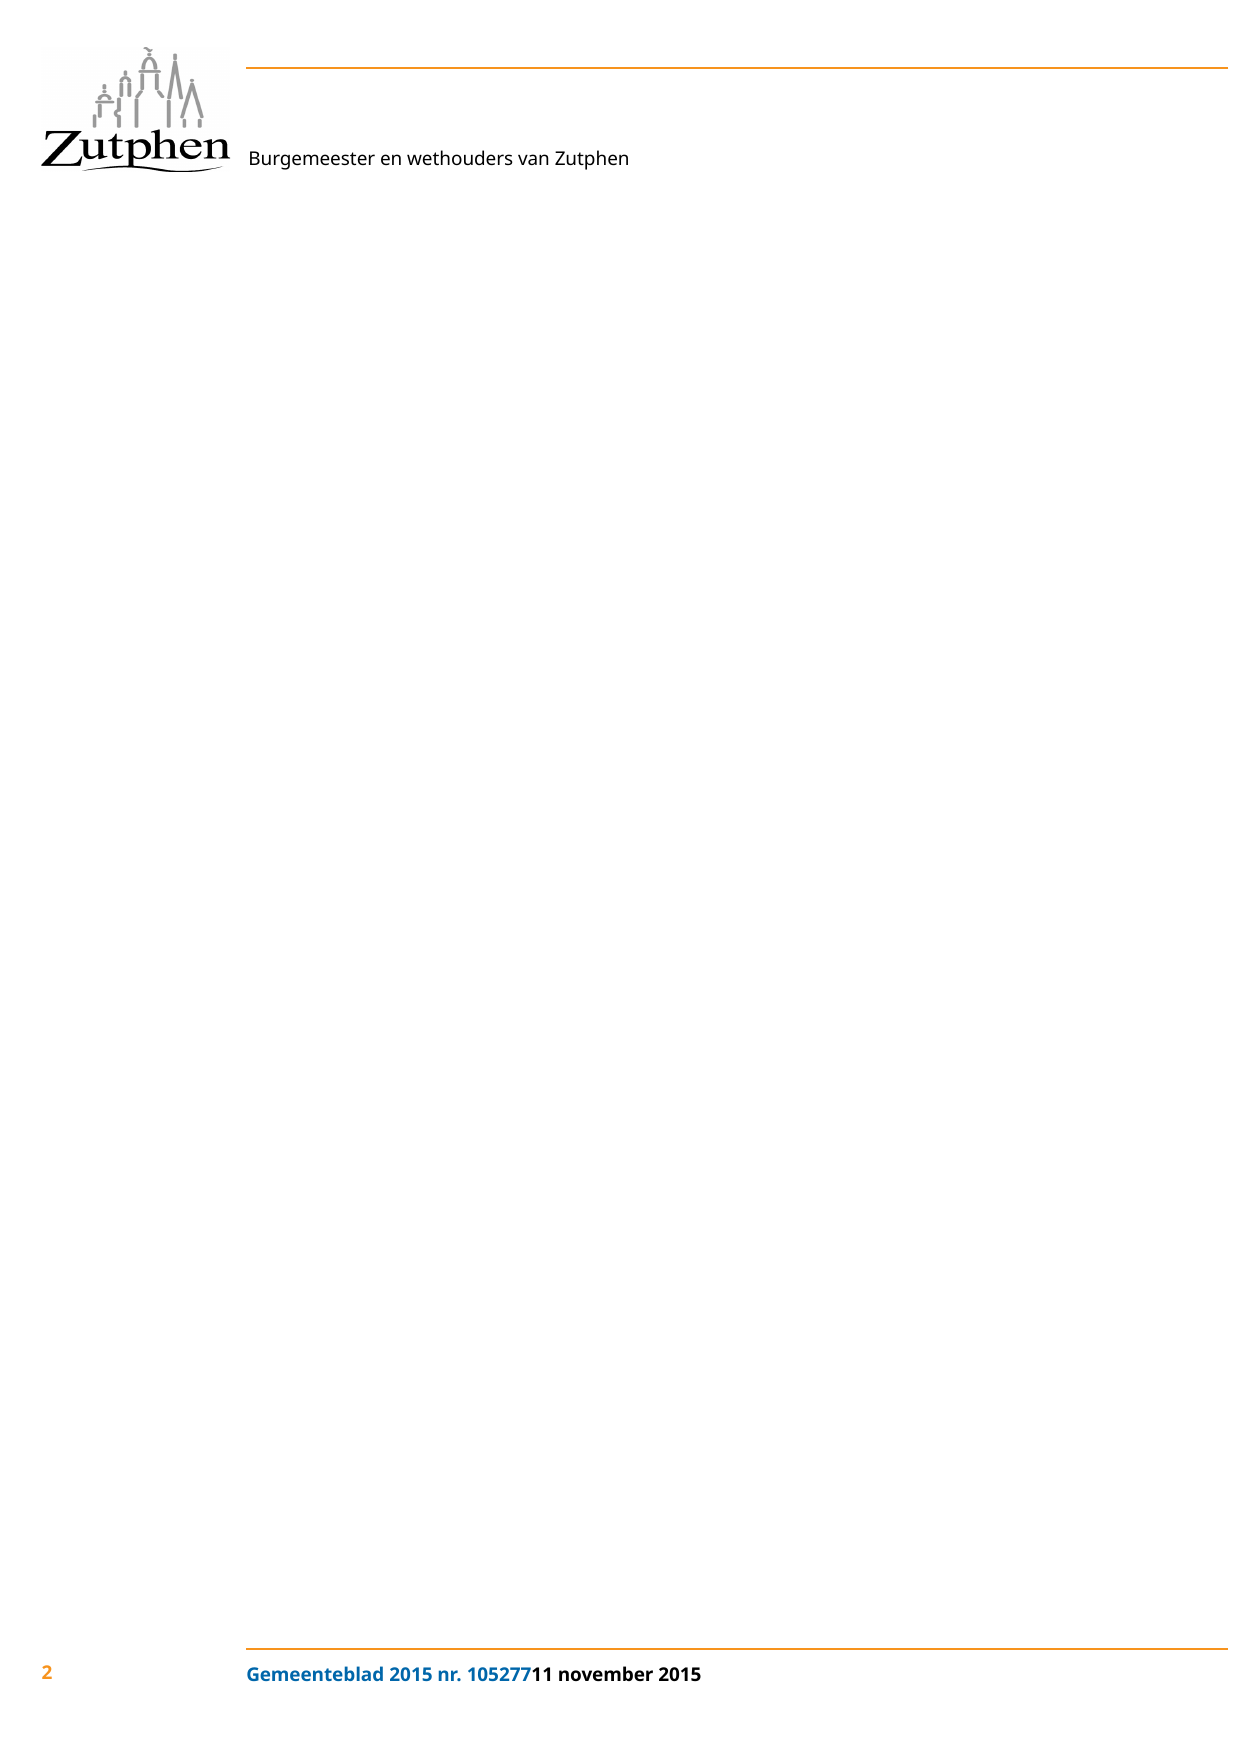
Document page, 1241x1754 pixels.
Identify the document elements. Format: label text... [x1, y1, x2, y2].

picture [41, 47, 231, 172]
text Burgemeester en wethouders van Zutphen [248, 145, 1152, 171]
